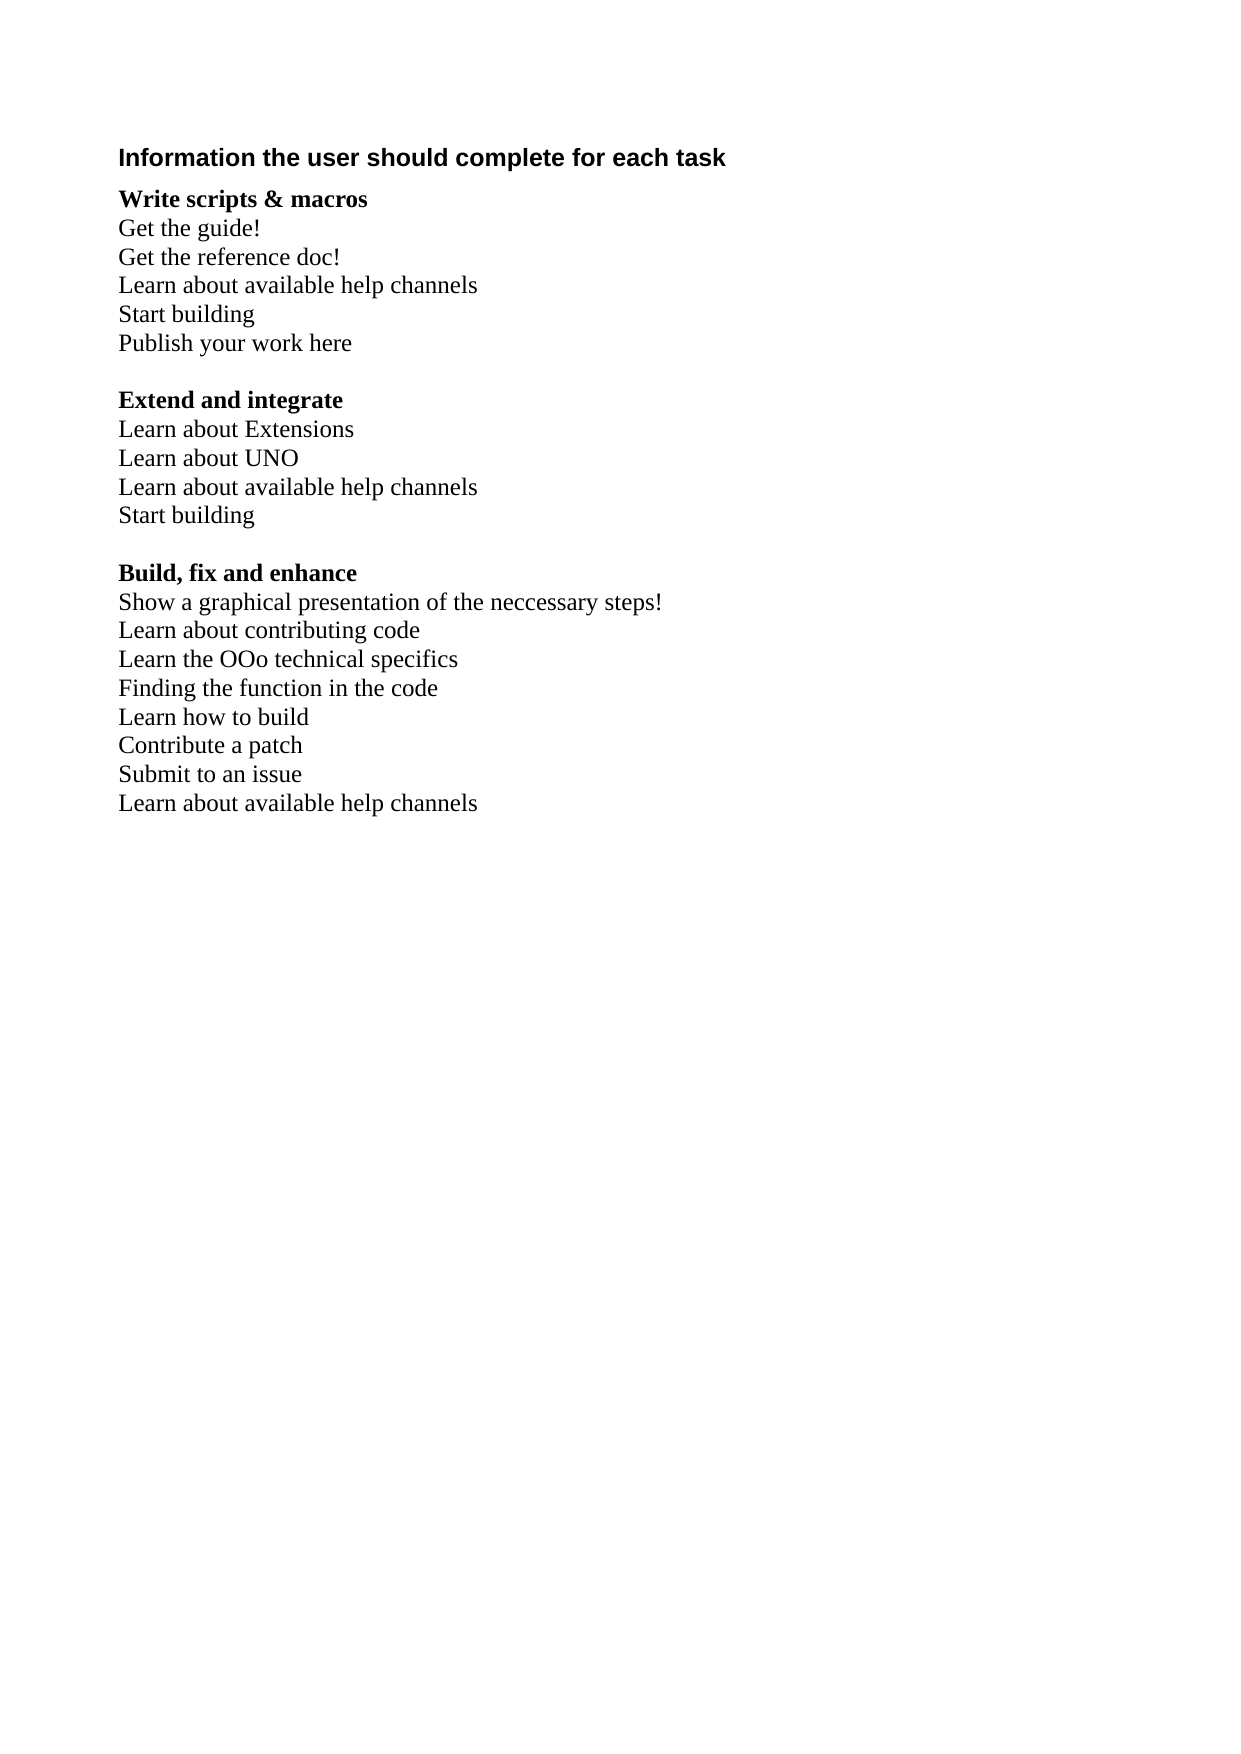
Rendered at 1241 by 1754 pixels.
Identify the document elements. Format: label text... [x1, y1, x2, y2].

text Learn about available help channels [118, 472, 1122, 501]
text Learn about available help channels [118, 271, 1122, 299]
text Start building Publish your work here [118, 299, 1122, 357]
subtitle Information the user should complete for each task [118, 143, 1122, 172]
text Show a graphical presentation of the neccessary steps! Learn about contributing code Learn the OOo technical specifics Finding the function in the code Learn how to build Contribute a patch Submit to an issue Learn about available help channels [118, 587, 1122, 817]
text Learn about Extensions [118, 414, 1122, 443]
text Extend and integrate [118, 386, 1122, 414]
text Learn about UNO [118, 443, 1122, 472]
text Start building [118, 501, 1122, 529]
text Build, fix and enhance [118, 558, 1122, 587]
text Get the guide! [118, 213, 1122, 242]
text Write scripts & macros [118, 184, 1122, 213]
text Get the reference doc! [118, 242, 1122, 271]
